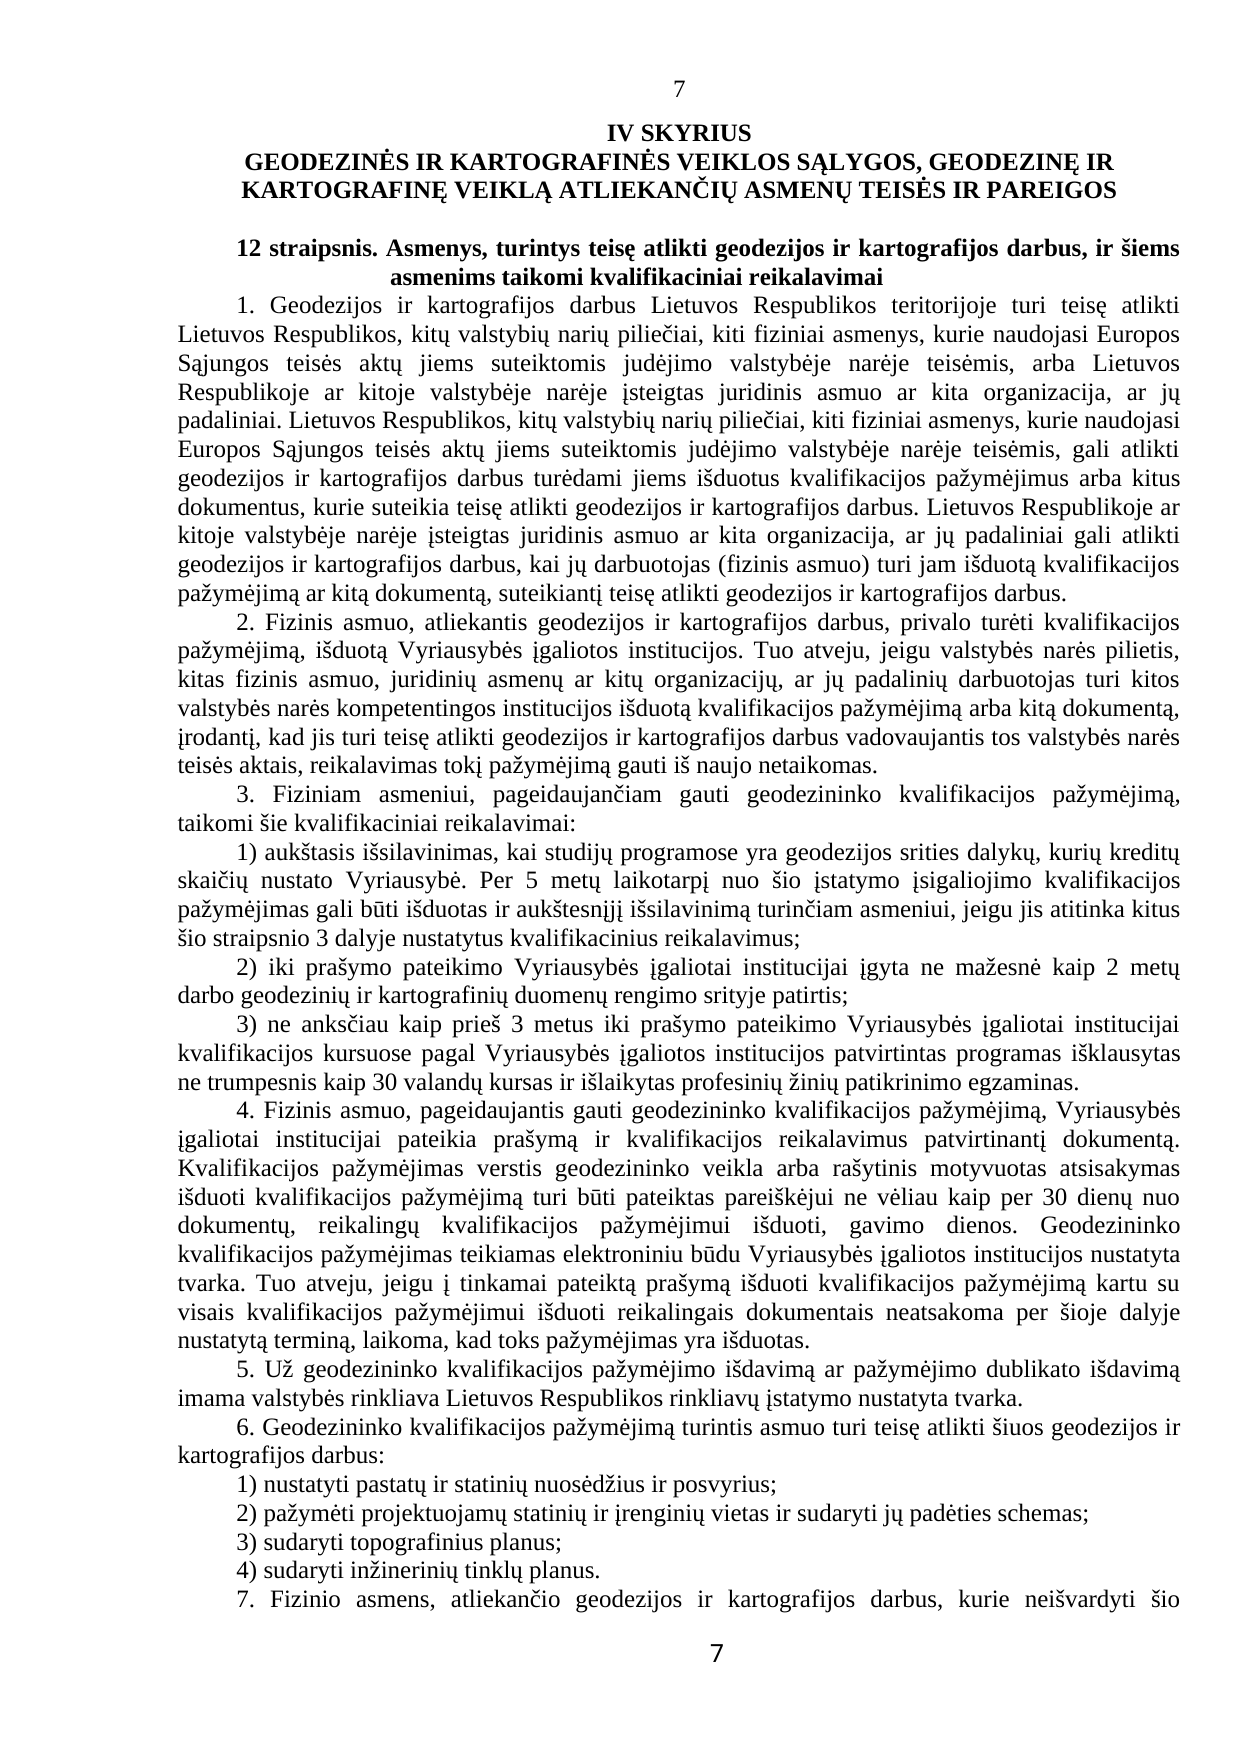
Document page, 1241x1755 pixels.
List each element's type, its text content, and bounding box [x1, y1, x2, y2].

text 3) ne anksčiau kaip prieš 3 metus iki prašymo pateikimo Vyriausybės įgaliotai institucijai kvalifikacijos kursuose pagal Vyriausybės įgaliotos institucijos patvirtintas programas išklausytas ne trumpesnis kaip 30 valandų kursas ir išlaikytas profesinių žinių patikrinimo egzaminas. [177, 1009, 1181, 1096]
text Geodezinės ir kartografinės veiklos sąlygos, Geodezinę ir kartografinę veiklą atliekančių asmenų teisės ir pareigos [177, 147, 1181, 204]
text 3. Fiziniam asmeniui, pageidaujančiam gauti geodezininko kvalifikacijos pažymėjimą, taikomi šie kvalifikaciniai reikalavimai: [177, 779, 1181, 837]
text 1. Geodezijos ir kartografijos darbus Lietuvos Respublikos teritorijoje turi teisę atlikti Lietuvos Respublikos, kitų valstybių narių piliečiai, kiti fiziniai asmenys, kurie naudojasi Europos Sąjungos teisės aktų jiems suteiktomis judėjimo valstybėje narėje teisėmis, arba Lietuvos Respublikoje ar kitoje valstybėje narėje įsteigtas juridinis asmuo ar kita organizacija, ar jų padaliniai. Lietuvos Respublikos, kitų valstybių narių piliečiai, kiti fiziniai asmenys, kurie naudojasi Europos Sąjungos teisės aktų jiems suteiktomis judėjimo valstybėje narėje teisėmis, gali atlikti geodezijos ir kartografijos darbus turėdami jiems išduotus kvalifikacijos pažymėjimus arba kitus dokumentus, kurie suteikia teisę atlikti geodezijos ir kartografijos darbus. Lietuvos Respublikoje ar kitoje valstybėje narėje įsteigtas juridinis asmuo ar kita organizacija, ar jų padaliniai gali atlikti geodezijos ir kartografijos darbus, kai jų darbuotojas (fizinis asmuo) turi jam išduotą kvalifikacijos pažymėjimą ar kitą dokumentą, suteikiantį teisę atlikti geodezijos ir kartografijos darbus. [177, 291, 1181, 607]
text 2) iki prašymo pateikimo Vyriausybės įgaliotai institucijai įgyta ne mažesnė kaip 2 metų darbo geodezinių ir kartografinių duomenų rengimo srityje patirtis; [177, 952, 1181, 1009]
text 7. Fizinio asmens, atliekančio geodezijos ir kartografijos darbus, kurie neišvardyti šio [177, 1584, 1181, 1613]
text 2. Fizinis asmuo, atliekantis geodezijos ir kartografijos darbus, privalo turėti kvalifikacijos pažymėjimą, išduotą Vyriausybės įgaliotos institucijos. Tuo atveju, jeigu valstybės narės pilietis, kitas fizinis asmuo, juridinių asmenų ar kitų organizacijų, ar jų padalinių darbuotojas turi kitos valstybės narės kompetentingos institucijos išduotą kvalifikacijos pažymėjimą arba kitą dokumentą, įrodantį, kad jis turi teisę atlikti geodezijos ir kartografijos darbus vadovaujantis tos valstybės narės teisės aktais, reikalavimas tokį pažymėjimą gauti iš naujo netaikomas. [177, 607, 1181, 779]
text 4. Fizinis asmuo, pageidaujantis gauti geodezininko kvalifikacijos pažymėjimą, Vyriausybės įgaliotai institucijai pateikia prašymą ir kvalifikacijos reikalavimus patvirtinantį dokumentą. Kvalifikacijos pažymėjimas verstis geodezininko veikla arba rašytinis motyvuotas atsisakymas išduoti kvalifikacijos pažymėjimą turi būti pateiktas pareiškėjui ne vėliau kaip per 30 dienų nuo dokumentų, reikalingų kvalifikacijos pažymėjimui išduoti, gavimo dienos. Geodezininko kvalifikacijos pažymėjimas teikiamas elektroniniu būdu Vyriausybės įgaliotos institucijos nustatyta tvarka. Tuo atveju, jeigu į tinkamai pateiktą prašymą išduoti kvalifikacijos pažymėjimą kartu su visais kvalifikacijos pažymėjimui išduoti reikalingais dokumentais neatsakoma per šioje dalyje nustatytą terminą, laikoma, kad toks pažymėjimas yra išduotas. [177, 1096, 1181, 1354]
text 2) pažymėti projektuojamų statinių ir įrenginių vietas ir sudaryti jų padėties schemas; [177, 1498, 1181, 1527]
text 1) nustatyti pastatų ir statinių nuosėdžius ir posvyrius; [177, 1469, 1181, 1498]
text 3) sudaryti topografinius planus; [177, 1527, 1181, 1556]
text IV skyrius [177, 118, 1181, 147]
text 5. Už geodezininko kvalifikacijos pažymėjimo išdavimą ar pažymėjimo dublikato išdavimą imama valstybės rinkliava Lietuvos Respublikos rinkliavų įstatymo nustatyta tvarka. [177, 1354, 1181, 1412]
text 12 straipsnis. Asmenys, turintys teisę atlikti geodezijos ir kartografijos darbus, ir šiems asmenims taikomi kvalifikaciniai reikalavimai [236, 233, 1181, 291]
text 1) aukštasis išsilavinimas, kai studijų programose yra geodezijos srities dalykų, kurių kreditų skaičių nustato Vyriausybė. Per 5 metų laikotarpį nuo šio įstatymo įsigaliojimo kvalifikacijos pažymėjimas gali būti išduotas ir aukštesnįjį išsilavinimą turinčiam asmeniui, jeigu jis atitinka kitus šio straipsnio 3 dalyje nustatytus kvalifikacinius reikalavimus; [177, 837, 1181, 952]
text 6. Geodezininko kvalifikacijos pažymėjimą turintis asmuo turi teisę atlikti šiuos geodezijos ir kartografijos darbus: [177, 1412, 1181, 1469]
text 4) sudaryti inžinerinių tinklų planus. [177, 1556, 1181, 1584]
